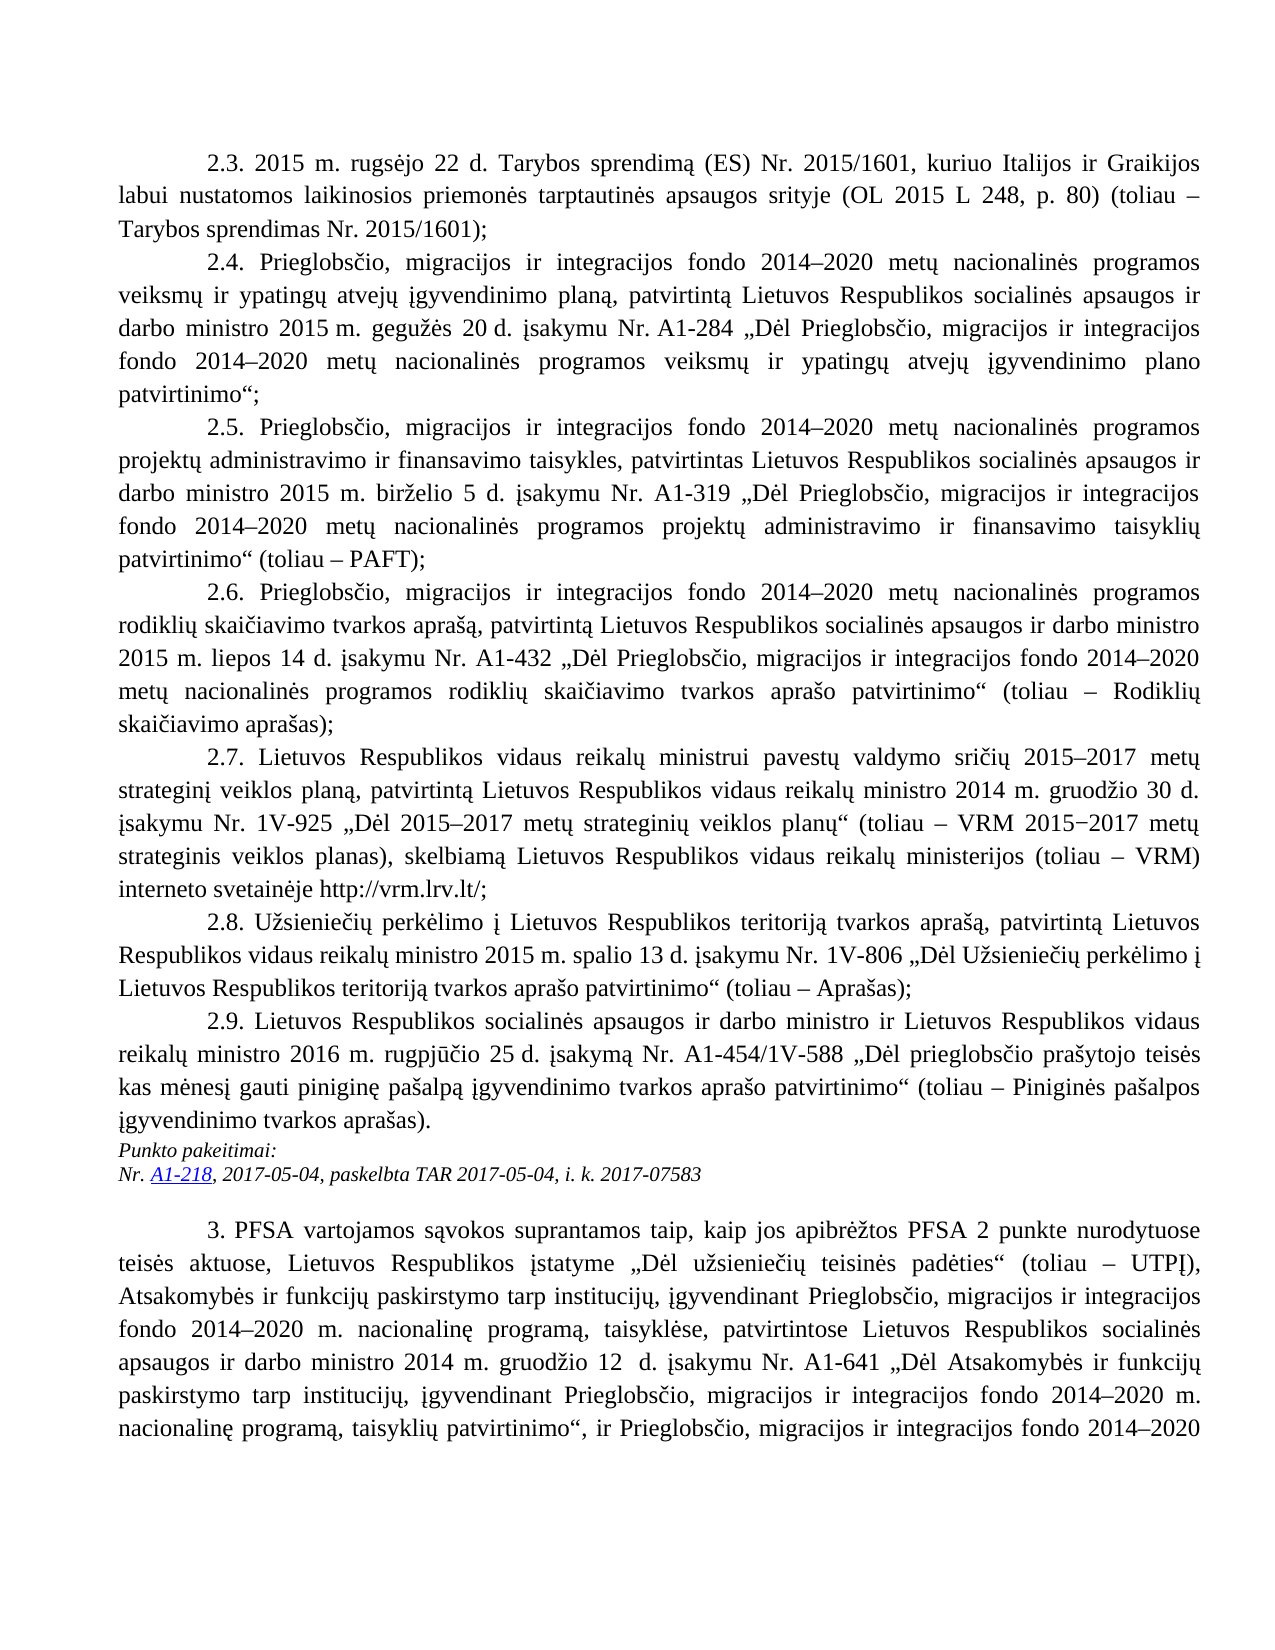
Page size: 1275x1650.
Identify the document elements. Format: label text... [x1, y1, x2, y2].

text Nr. A1-218, 2017-05-04, paskelbta TAR 2017-05-04, i. k. 2017-07583 [118, 1162, 1201, 1186]
text 2.6. Prieglobsčio, migracijos ir integracijos fondo 2014–2020 metų nacionalinės programos rodiklių skaičiavimo tvarkos aprašą, patvirtintą Lietuvos Respublikos socialinės apsaugos ir darbo ministro 2015 m. liepos 14 d. įsakymu Nr. A1-432 „Dėl Prieglobsčio, migracijos ir integracijos fondo 2014–2020 metų nacionalinės programos rodiklių skaičiavimo tvarkos aprašo patvirtinimo“ (toliau – Rodiklių skaičiavimo aprašas); [118, 577, 1201, 738]
text 2.7. Lietuvos Respublikos vidaus reikalų ministrui pavestų valdymo sričių 2015–2017 metų strateginį veiklos planą, patvirtintą Lietuvos Respublikos vidaus reikalų ministro 2014 m. gruodžio 30 d. įsakymu Nr. 1V-925 „Dėl 2015–2017 metų strateginių veiklos planų“ (toliau – VRM 2015−2017 metų strateginis veiklos planas), skelbiamą Lietuvos Respublikos vidaus reikalų ministerijos (toliau – VRM) interneto svetainėje http://vrm.lrv.lt/; [118, 742, 1201, 903]
text 3. PFSA vartojamos sąvokos suprantamos taip, kaip jos apibrėžtos PFSA 2 punkte nurodytuose teisės aktuose, Lietuvos Respublikos įstatyme „Dėl užsieniečių teisinės padėties“ (toliau – UTPĮ), Atsakomybės ir funkcijų paskirstymo tarp institucijų, įgyvendinant Prieglobsčio, migracijos ir integracijos fondo 2014–2020 m. nacionalinę programą, taisyklėse, patvirtintose Lietuvos Respublikos socialinės apsaugos ir darbo ministro 2014 m. gruodžio 12 d. įsakymu Nr. A1-641 „Dėl Atsakomybės ir funkcijų paskirstymo tarp institucijų, įgyvendinant Prieglobsčio, migracijos ir integracijos fondo 2014–2020 m. nacionalinę programą, taisyklių patvirtinimo“, ir Prieglobsčio, migracijos ir integracijos fondo 2014–2020 [118, 1215, 1201, 1442]
text Punkto pakeitimai: [118, 1138, 1201, 1162]
text 2.3. 2015 m. rugsėjo 22 d. Tarybos sprendimą (ES) Nr. 2015/1601, kuriuo Italijos ir Graikijos labui nustatomos laikinosios priemonės tarptautinės apsaugos srityje (OL 2015 L 248, p. 80) (toliau – Tarybos sprendimas Nr. 2015/1601); [118, 148, 1201, 242]
text 2.4. Prieglobsčio, migracijos ir integracijos fondo 2014–2020 metų nacionalinės programos veiksmų ir ypatingų atvejų įgyvendinimo planą, patvirtintą Lietuvos Respublikos socialinės apsaugos ir darbo ministro 2015 m. gegužės 20 d. įsakymu Nr. A1-284 „Dėl Prieglobsčio, migracijos ir integracijos fondo 2014–2020 metų nacionalinės programos veiksmų ir ypatingų atvejų įgyvendinimo plano patvirtinimo“; [118, 247, 1201, 407]
text 2.5. Prieglobsčio, migracijos ir integracijos fondo 2014–2020 metų nacionalinės programos projektų administravimo ir finansavimo taisykles, patvirtintas Lietuvos Respublikos socialinės apsaugos ir darbo ministro 2015 m. birželio 5 d. įsakymu Nr. A1-319 „Dėl Prieglobsčio, migracijos ir integracijos fondo 2014–2020 metų nacionalinės programos projektų administravimo ir finansavimo taisyklių patvirtinimo“ (toliau – PAFT); [118, 412, 1201, 573]
text 2.9. Lietuvos Respublikos socialinės apsaugos ir darbo ministro ir Lietuvos Respublikos vidaus reikalų ministro 2016 m. rugpjūčio 25 d. įsakymą Nr. A1-454/1V-588 „Dėl prieglobsčio prašytojo teisės kas mėnesį gauti piniginę pašalpą įgyvendinimo tvarkos aprašo patvirtinimo“ (toliau – Piniginės pašalpos įgyvendinimo tvarkos aprašas). [118, 1006, 1201, 1134]
text 2.8. Užsieniečių perkėlimo į Lietuvos Respublikos teritoriją tvarkos aprašą, patvirtintą Lietuvos Respublikos vidaus reikalų ministro 2015 m. spalio 13 d. įsakymu Nr. 1V-806 „Dėl Užsieniečių perkėlimo į Lietuvos Respublikos teritoriją tvarkos aprašo patvirtinimo“ (toliau – Aprašas); [118, 907, 1201, 1002]
